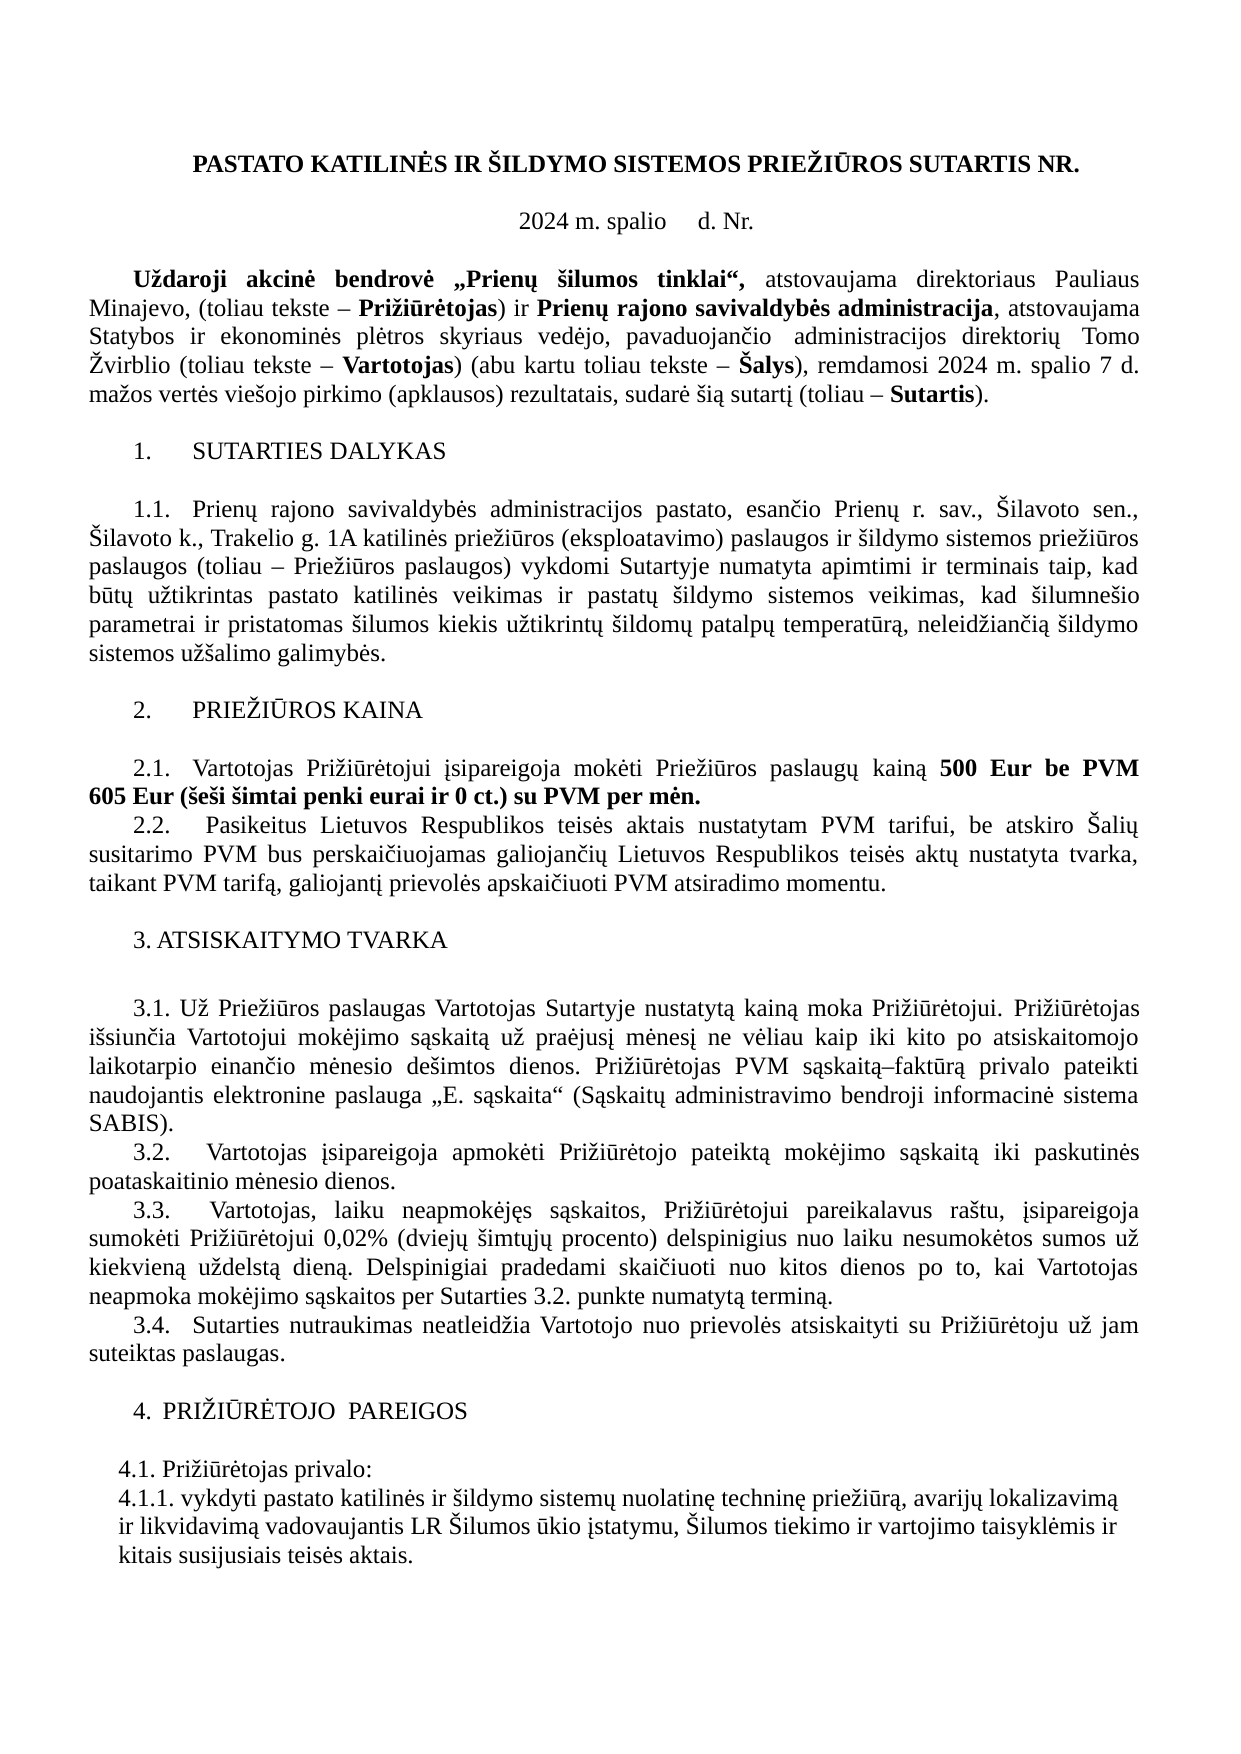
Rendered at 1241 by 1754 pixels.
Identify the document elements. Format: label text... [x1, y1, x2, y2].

subtitle 3. ATSISKAITYMO TVARKA [88, 925, 1140, 954]
list Vartotojas įsipareigoja apmokėti Prižiūrėtojo pateiktą mokėjimo sąskaitą iki paskutinės poataskaitinio mėnesio dienos. [88, 1137, 1140, 1195]
list SUTARTIES DALYKAS [88, 436, 1140, 465]
subtitle PRIŽIŪRĖTOJO PAREIGOS [88, 1396, 1140, 1425]
text 2. PRIEŽIŪROS KAINA [88, 695, 1140, 724]
text 4.1.1. vykdyti pastato katilinės ir šildymo sistemų nuolatinę techninę priežiūrą, avarijų lokalizavimą ir likvidavimą vadovaujantis LR Šilumos ūkio įstatymu, Šilumos tiekimo ir vartojimo taisyklėmis ir kitais susijusiais teisės aktais. [118, 1483, 1122, 1569]
text 3.1. Už Priežiūros paslaugas Vartotojas Sutartyje nustatytą kainą moka Prižiūrėtojui. Prižiūrėtojas išsiunčia Vartotojui mokėjimo sąskaitą už praėjusį mėnesį ne vėliau kaip iki kito po atsiskaitomojo laikotarpio einančio mėnesio dešimtos dienos. Prižiūrėtojas PVM sąskaitą–faktūrą privalo pateikti naudojantis elektronine paslauga „E. sąskaita“ (Sąskaitų administravimo bendroji informacinė sistema SABIS). [88, 993, 1140, 1137]
text 2.1. Vartotojas Prižiūrėtojui įsipareigoja mokėti Priežiūros paslaugų kainą 500 Eur be PVM 605 Eur (šeši šimtai penki eurai ir 0 ct.) su PVM per mėn. [88, 753, 1140, 810]
list Prienų rajono savivaldybės administracijos pastato, esančio Prienų r. sav., Šilavoto sen., Šilavoto k., Trakelio g. 1A katilinės priežiūros (eksploatavimo) paslaugos ir šildymo sistemos priežiūros paslaugos (toliau – Priežiūros paslaugos) vykdomi Sutartyje numatyta apimtimi ir terminais taip, kad būtų užtikrintas pastato katilinės veikimas ir pastatų šildymo sistemos veikimas, kad šilumnešio parametrai ir pristatomas šilumos kiekis užtikrintų šildomų patalpų temperatūrą, neleidžiančią šildymo sistemos užšalimo galimybės. [88, 494, 1140, 666]
text 2024 m. spalio d. Nr. [88, 206, 1140, 235]
text 4.1. Prižiūrėtojas privalo: [118, 1454, 1122, 1483]
list Vartotojas, laiku neapmokėjęs sąskaitos, Prižiūrėtojui pareikalavus raštu, įsipareigoja sumokėti Prižiūrėtojui 0,02% (dviejų šimtųjų procento) delspinigius nuo laiku nesumokėtos sumos už kiekvieną uždelstą dieną. Delspinigiai pradedami skaičiuoti nuo kitos dienos po to, kai Vartotojas neapmoka mokėjimo sąskaitos per Sutarties 3.2. punkte numatytą terminą. [88, 1195, 1140, 1310]
text Uždaroji akcinė bendrovė „Prienų šilumos tinklai“, atstovaujama direktoriaus Pauliaus Minajevo, (toliau tekste – Prižiūrėtojas) ir Prienų rajono savivaldybės administracija, atstovaujama Statybos ir ekonominės plėtros skyriaus vedėjo, pavaduojančio administracijos direktorių Tomo Žvirblio (toliau tekste – Vartotojas) (abu kartu toliau tekste – Šalys), remdamosi 2024 m. spalio 7 d. mažos vertės viešojo pirkimo (apklausos) rezultatais, sudarė šią sutartį (toliau – Sutartis). [88, 264, 1140, 408]
text 2.2. Pasikeitus Lietuvos Respublikos teisės aktais nustatytam PVM tarifui, be atskiro Šalių susitarimo PVM bus perskaičiuojamas galiojančių Lietuvos Respublikos teisės aktų nustatyta tvarka, taikant PVM tarifą, galiojantį prievolės apskaičiuoti PVM atsiradimo momentu. [88, 810, 1140, 896]
text PASTATO KATILINĖS IR ŠILDYMO SISTEMOS PRIEŽIŪROS SUTARTIS NR. [88, 149, 1140, 178]
list Sutarties nutraukimas neatleidžia Vartotojo nuo prievolės atsiskaityti su Prižiūrėtoju už jam suteiktas paslaugas. [88, 1310, 1140, 1367]
